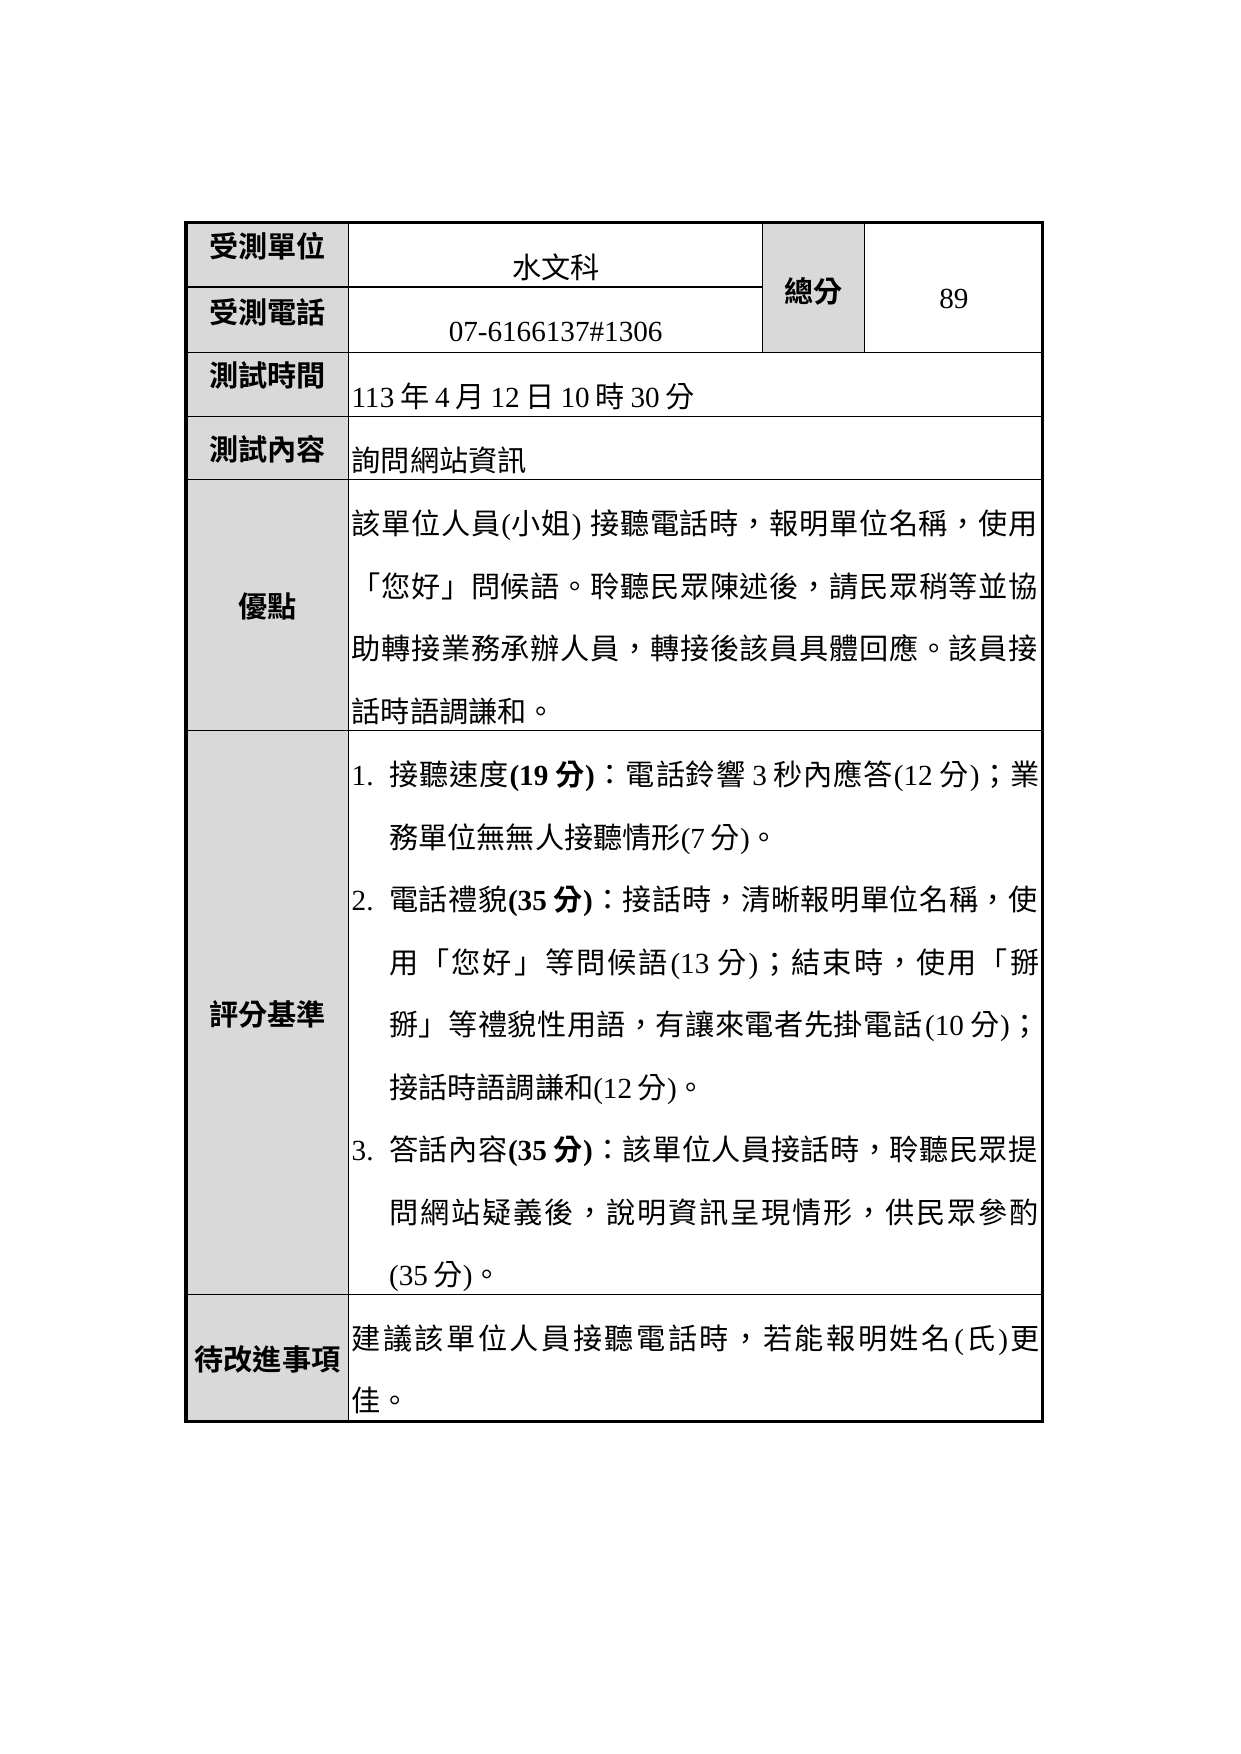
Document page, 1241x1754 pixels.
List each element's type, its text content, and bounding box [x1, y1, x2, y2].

table_cell 07-6166137#1306 [349, 288, 762, 352]
table_cell 接聽速度(19分)：電話鈴響3秒內應答(12分)；業務單位無無人接聽情形(7分)。 電話禮貌(35分)：接話時，清晰報明單位名稱，使用「您好」等問候語(13分)；結束時，使用「掰掰」等禮貌性用語，有讓來電者先掛電話(10分)；接話時語調謙和(12分)。 答話內容(35分)：該單位人員接話時，聆聽民眾提問網站疑義後，說明資訊呈現情形，供民眾參酌(35分)。 [349, 731, 1041, 1294]
table_cell 該單位人員(小姐) 接聽電話時，報明單位名稱，使用「您好」問候語。聆聽民眾陳述後，請民眾稍等並協助轉接業務承辦人員，轉接後該員具體回應。該員接話時語調謙和。 [349, 480, 1041, 730]
table_cell 測試時間 [188, 353, 348, 416]
table_cell 測試內容 [188, 417, 348, 479]
table_cell 113年4月12日10時30分 [349, 353, 1041, 416]
table_cell 建議該單位人員接聽電話時，若能報明姓名(氏)更佳。 [349, 1295, 1041, 1420]
table_cell 評分基準 [188, 731, 348, 1294]
table_header 受測單位 [188, 224, 348, 286]
table_header 89 [865, 224, 1041, 352]
table_header 總分 [763, 224, 864, 352]
table_cell 優點 [188, 480, 348, 730]
table_cell 待改進事項 [188, 1295, 348, 1420]
table_cell 詢問網站資訊 [349, 417, 1041, 479]
table_header 水文科 [349, 224, 762, 286]
table_cell 受測電話 [188, 288, 348, 352]
